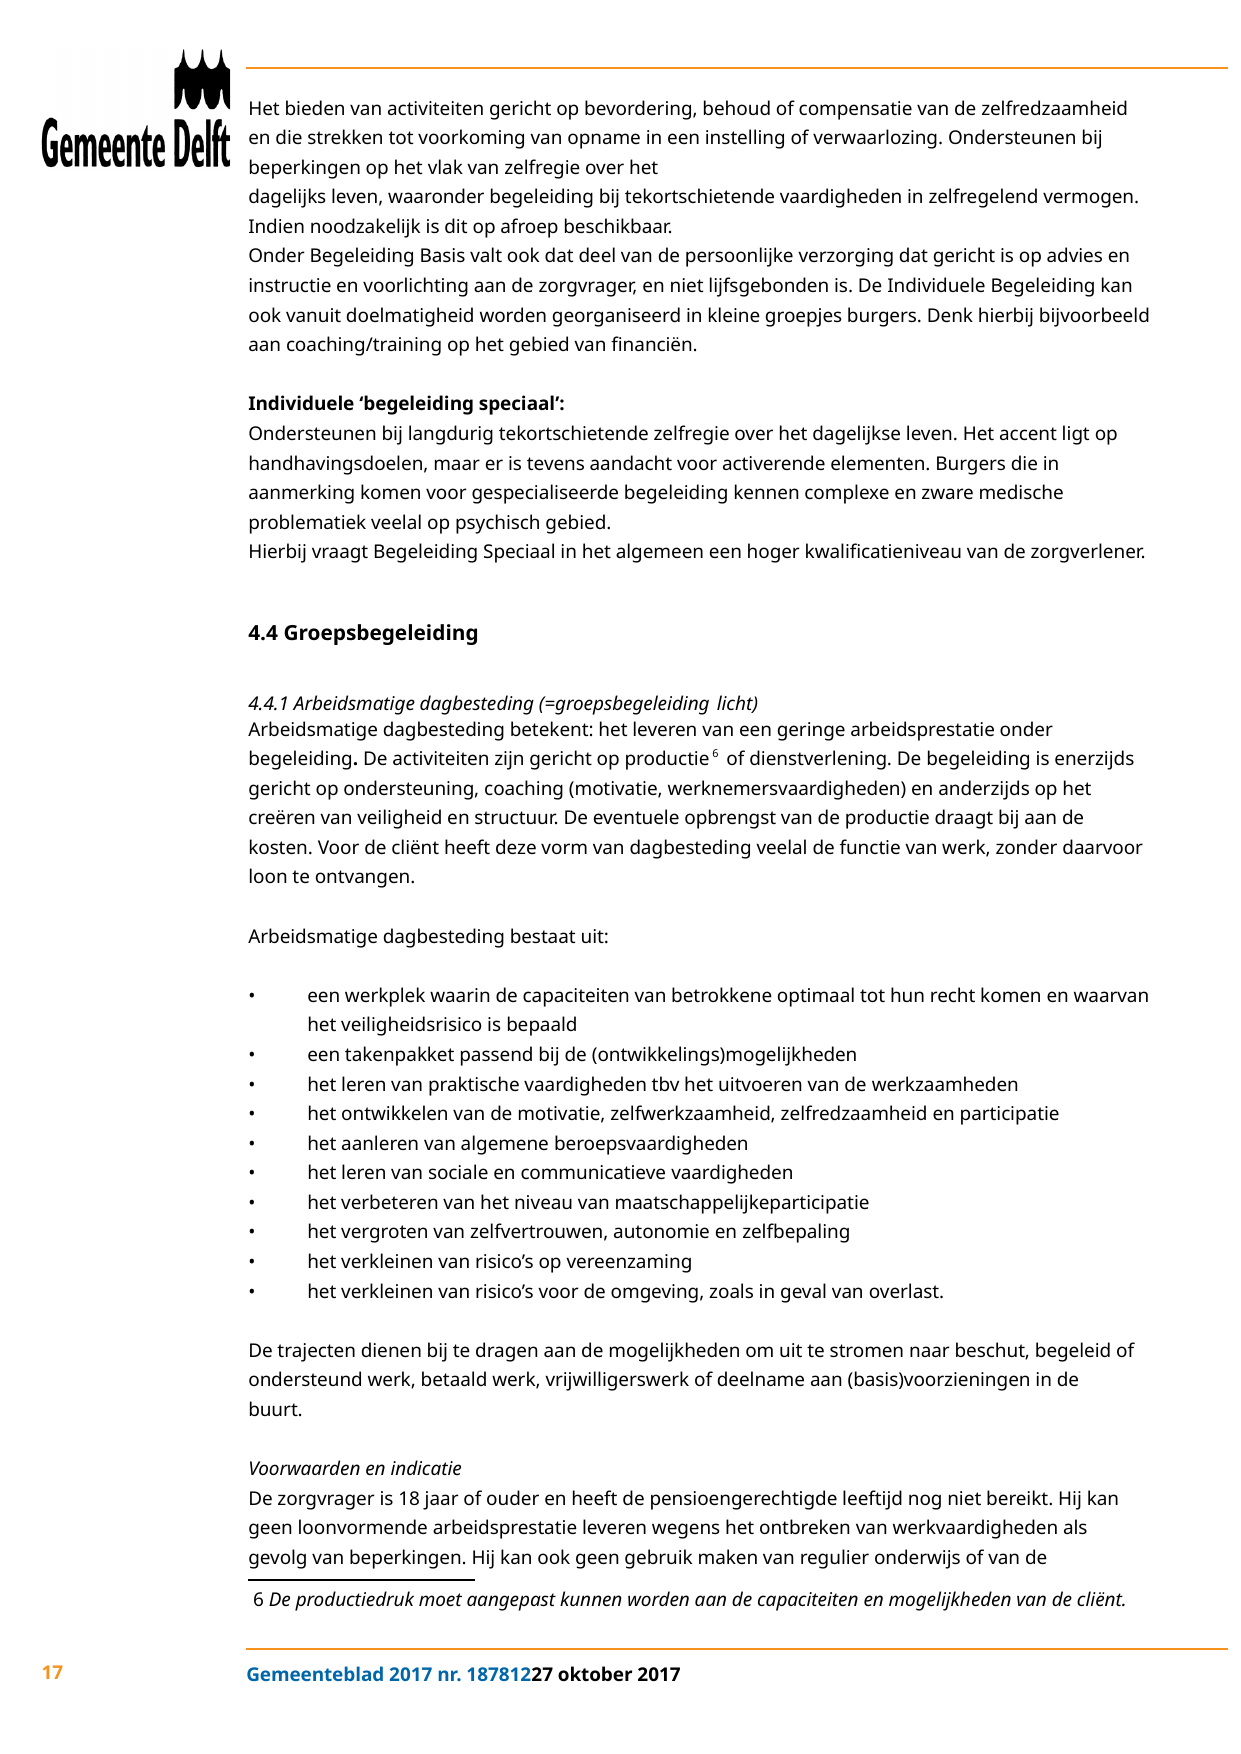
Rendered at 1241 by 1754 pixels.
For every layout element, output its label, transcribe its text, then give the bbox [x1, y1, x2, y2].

text De productiedruk moet aangepast kunnen worden aan de capaciteiten en mogelijkheden van de cliënt. [248, 1586, 1152, 1612]
picture [41, 47, 231, 172]
text Voorwaarden en indicatie [248, 1455, 1152, 1481]
list het leren van praktische vaardigheden tbv het uitvoeren van de werkzaamheden [248, 1071, 1152, 1097]
list het verkleinen van risico’s op vereenzaming [248, 1248, 1152, 1274]
text Hierbij vraagt Begeleiding Speciaal in het algemeen een hoger kwalificatieniveau van de zorgverlener. [248, 538, 1152, 564]
text De zorgvrager is 18 jaar of ouder en heeft de pensioengerechtigde leeftijd nog niet bereikt. Hij kan geen loonvormende arbeidsprestatie leveren wegens het ontbreken van werkvaardigheden als gevolg van beperkingen. Hij kan ook geen gebruik maken van regulier onderwijs of van de [248, 1485, 1152, 1570]
list het vergroten van zelfvertrouwen, autonomie en zelfbepaling [248, 1219, 1152, 1244]
list een takenpakket passend bij de (ontwikkelings)mogelijkheden [248, 1041, 1152, 1067]
text Arbeidsmatige dagbesteding betekent: het leveren van een geringe arbeidsprestatie onder begeleiding. De activiteiten zijn gericht op productie of dienstverlening. De begeleiding is enerzijds gericht op ondersteuning, coaching (motivatie, werknemersvaardigheden) en anderzijds op het creëren van veiligheid en structuur. De eventuele opbrengst van de productie draagt bij aan de kosten. Voor de cliënt heeft deze vorm van dagbesteding veelal de functie van werk, zonder daarvoor loon te ontvangen. [248, 716, 1152, 889]
text Onder Begeleiding Basis valt ook dat deel van de persoonlijke verzorging dat gericht is op advies en instructie en voorlichting aan de zorgvrager, en niet lijfsgebonden is. De Individuele Begeleiding kan ook vanuit doelmatigheid worden georganiseerd in kleine groepjes burgers. Denk hierbij bijvoorbeeld aan coaching/training op het gebied van financiën. [248, 243, 1152, 357]
list het verkleinen van risico’s voor de omgeving, zoals in geval van overlast. [248, 1278, 1152, 1304]
text Arbeidsmatige dagbesteding bestaat uit: [248, 923, 1152, 949]
list het verbeteren van het niveau van maatschappelijkeparticipatie [248, 1189, 1152, 1215]
text Het bieden van activiteiten gericht op bevordering, behoud of compensatie van de zelfredzaamheid en die strekken tot voorkoming van opname in een instelling of verwaarlozing. Ondersteunen bij beperkingen op het vlak van zelfregie over het [248, 95, 1152, 180]
list het leren van sociale en communicatieve vaardigheden [248, 1159, 1152, 1185]
text Ondersteunen bij langdurig tekortschietende zelfregie over het dagelijkse leven. Het accent ligt op handhavingsdoelen, maar er is tevens aandacht voor activerende elementen. Burgers die in aanmerking komen voor gespecialiseerde begeleiding kennen complexe en zware medische problematiek veelal op psychisch gebied. [248, 420, 1152, 535]
list een werkplek waarin de capaciteiten van betrokkene optimaal tot hun recht komen en waarvan het veiligheidsrisico is bepaald [248, 982, 1152, 1037]
text De trajecten dienen bij te dragen aan de mogelijkheden om uit te stromen naar beschut, begeleid of ondersteund werk, betaald werk, vrijwilligerswerk of deelname aan (basis)voorzieningen in de buurt. [248, 1337, 1152, 1422]
text 4.4 Groepsbegeleiding [248, 618, 1152, 647]
text 4.4.1 Arbeidsmatige dagbesteding (=groepsbegeleiding licht) [248, 690, 1152, 716]
list het ontwikkelen van de motivatie, zelfwerkzaamheid, zelfredzaamheid en participatie [248, 1100, 1152, 1126]
text Individuele ‘begeleiding speciaal’: [248, 391, 1152, 416]
list het aanleren van algemene beroepsvaardigheden [248, 1130, 1152, 1156]
text dagelijks leven, waaronder begeleiding bij tekortschietende vaardigheden in zelfregelend vermogen. Indien noodzakelijk is dit op afroep beschikbaar. [248, 183, 1152, 239]
